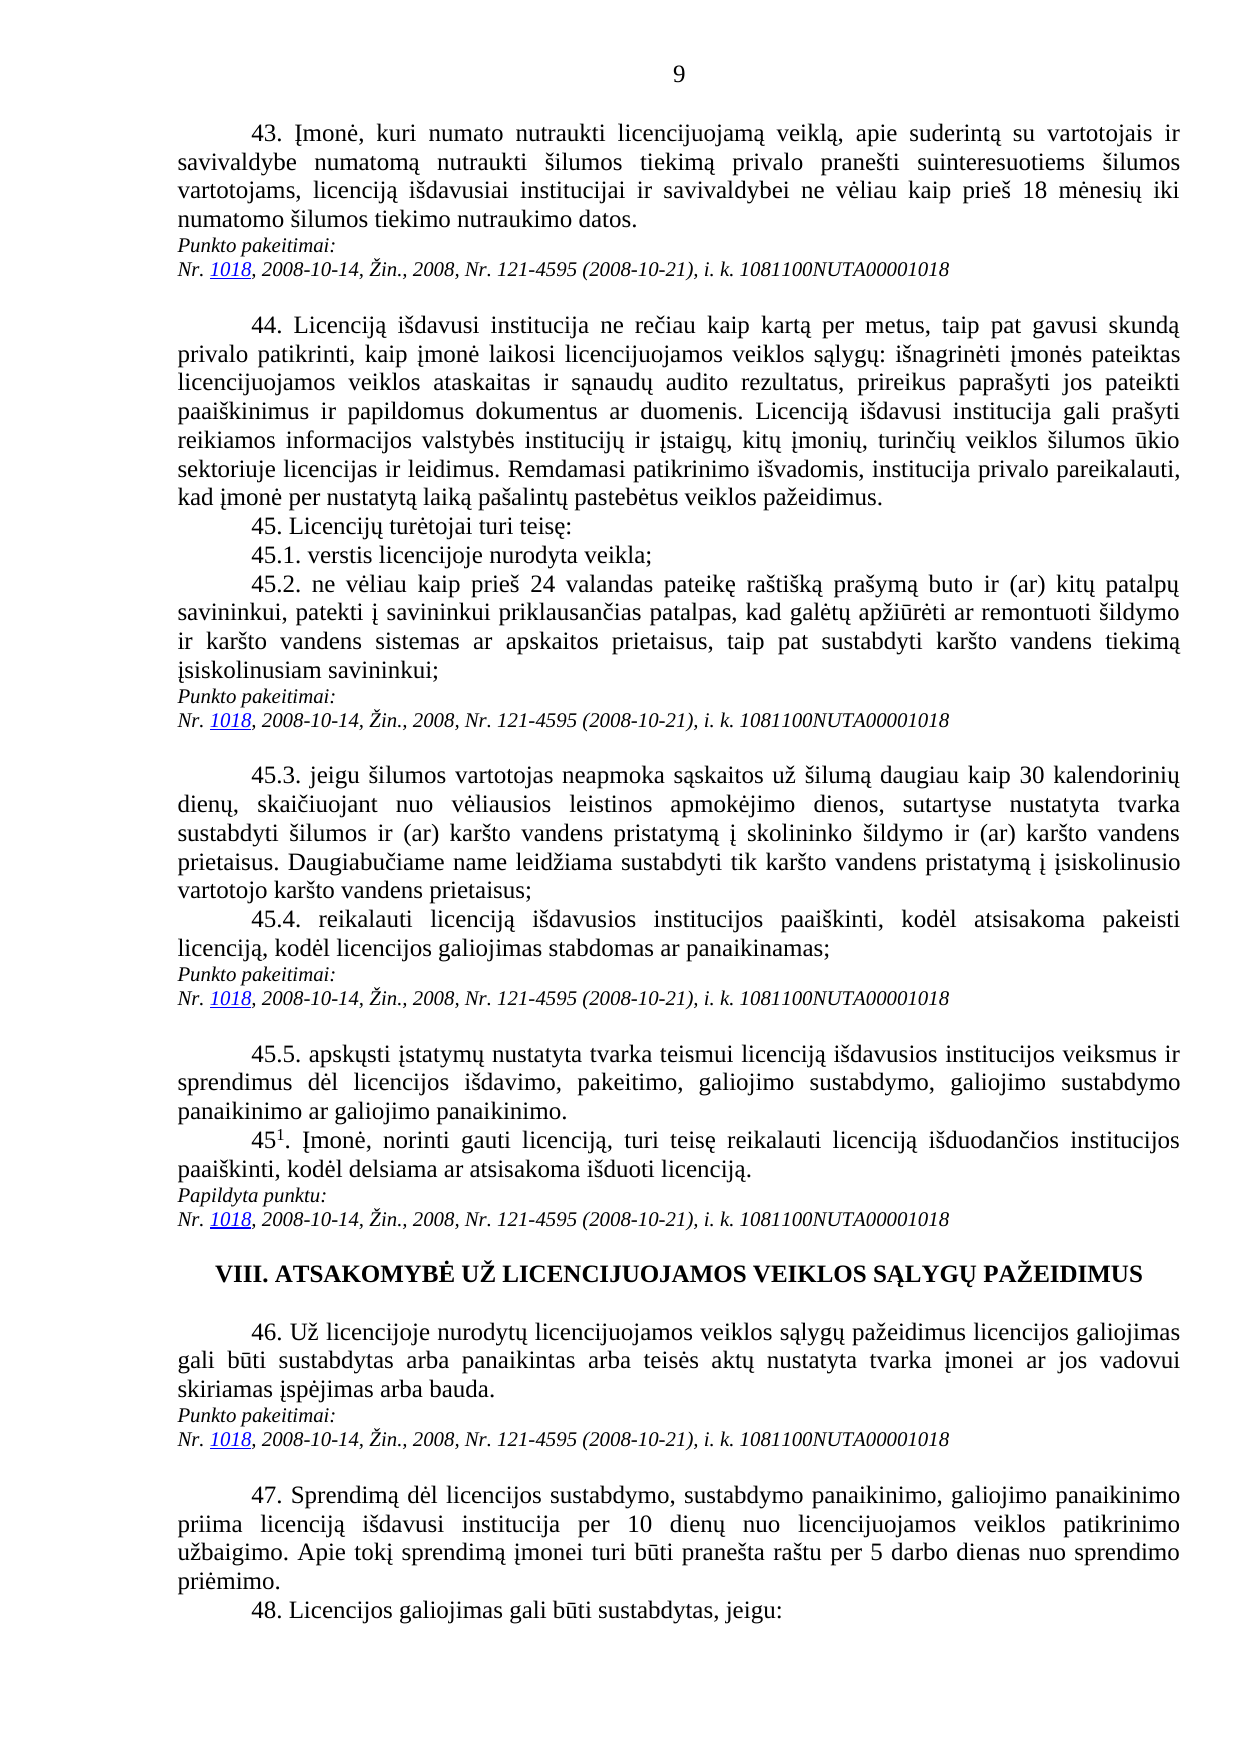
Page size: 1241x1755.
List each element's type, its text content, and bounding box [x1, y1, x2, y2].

text Nr. 1018, 2008-10-14, Žin., 2008, Nr. 121-4595 (2008-10-21), i. k. 1081100NUTA00001018 [177, 1427, 1181, 1451]
text 451. Įmonė, norinti gauti licenciją, turi teisę reikalauti licenciją išduodančios institucijos paaiškinti, kodėl delsiama ar atsisakoma išduoti licenciją. [177, 1125, 1181, 1182]
text 46. Už licencijoje nurodytų licencijuojamos veiklos sąlygų pažeidimus licencijos galiojimas gali būti sustabdytas arba panaikintas arba teisės aktų nustatyta tvarka įmonei ar jos vadovui skiriamas įspėjimas arba bauda. [177, 1317, 1181, 1403]
text 48. Licencijos galiojimas gali būti sustabdytas, jeigu: [177, 1595, 1181, 1624]
text Nr. 1018, 2008-10-14, Žin., 2008, Nr. 121-4595 (2008-10-21), i. k. 1081100NUTA00001018 [177, 708, 1181, 732]
text 45.5. apskųsti įstatymų nustatyta tvarka teismui licenciją išdavusios institucijos veiksmus ir sprendimus dėl licencijos išdavimo, pakeitimo, galiojimo sustabdymo, galiojimo sustabdymo panaikinimo ar galiojimo panaikinimo. [177, 1039, 1181, 1125]
text 45. Licencijų turėtojai turi teisę: [177, 511, 1181, 540]
text Punkto pakeitimai: [177, 962, 1181, 986]
text Papildyta punktu: [177, 1182, 1181, 1207]
text 45.1. verstis licencijoje nurodyta veikla; [177, 540, 1181, 569]
text 43. Įmonė, kuri numato nutraukti licencijuojamą veiklą, apie suderintą su vartotojais ir savivaldybe numatomą nutraukti šilumos tiekimą privalo pranešti suinteresuotiems šilumos vartotojams, licenciją išdavusiai institucijai ir savivaldybei ne vėliau kaip prieš 18 mėnesių iki numatomo šilumos tiekimo nutraukimo datos. [177, 118, 1181, 233]
text 44. Licenciją išdavusi institucija ne rečiau kaip kartą per metus, taip pat gavusi skundą privalo patikrinti, kaip įmonė laikosi licencijuojamos veiklos sąlygų: išnagrinėti įmonės pateiktas licencijuojamos veiklos ataskaitas ir sąnaudų audito rezultatus, prireikus paprašyti jos pateikti paaiškinimus ir papildomus dokumentus ar duomenis. Licenciją išdavusi institucija gali prašyti reikiamos informacijos valstybės institucijų ir įstaigų, kitų įmonių, turinčių veiklos šilumos ūkio sektoriuje licencijas ir leidimus. Remdamasi patikrinimo išvadomis, institucija privalo pareikalauti, kad įmonė per nustatytą laiką pašalintų pastebėtus veiklos pažeidimus. [177, 310, 1181, 511]
text Nr. 1018, 2008-10-14, Žin., 2008, Nr. 121-4595 (2008-10-21), i. k. 1081100NUTA00001018 [177, 986, 1181, 1010]
text Punkto pakeitimai: [177, 233, 1181, 257]
text 45.4. reikalauti licenciją išdavusios institucijos paaiškinti, kodėl atsisakoma pakeisti licenciją, kodėl licencijos galiojimas stabdomas ar panaikinamas; [177, 904, 1181, 962]
text Punkto pakeitimai: [177, 684, 1181, 708]
text 45.2. ne vėliau kaip prieš 24 valandas pateikę raštišką prašymą buto ir (ar) kitų patalpų savininkui, patekti į savininkui priklausančias patalpas, kad galėtų apžiūrėti ar remontuoti šildymo ir karšto vandens sistemas ar apskaitos prietaisus, taip pat sustabdyti karšto vandens tiekimą įsiskolinusiam savininkui; [177, 569, 1181, 684]
text 45.3. jeigu šilumos vartotojas neapmoka sąskaitos už šilumą daugiau kaip 30 kalendorinių dienų, skaičiuojant nuo vėliausios leistinos apmokėjimo dienos, sutartyse nustatyta tvarka sustabdyti šilumos ir (ar) karšto vandens pristatymą į skolininko šildymo ir (ar) karšto vandens prietaisus. Daugiabučiame name leidžiama sustabdyti tik karšto vandens pristatymą į įsiskolinusio vartotojo karšto vandens prietaisus; [177, 761, 1181, 904]
text Nr. 1018, 2008-10-14, Žin., 2008, Nr. 121-4595 (2008-10-21), i. k. 1081100NUTA00001018 [177, 257, 1181, 281]
text Punkto pakeitimai: [177, 1403, 1181, 1427]
text Nr. 1018, 2008-10-14, Žin., 2008, Nr. 121-4595 (2008-10-21), i. k. 1081100NUTA00001018 [177, 1207, 1181, 1231]
text VIII. ATSAKOMYBĖ UŽ LICENCIJUOJAMOS VEIKLOS SĄLYGŲ PAŽEIDIMUS [177, 1259, 1181, 1288]
text 47. Sprendimą dėl licencijos sustabdymo, sustabdymo panaikinimo, galiojimo panaikinimo priima licenciją išdavusi institucija per 10 dienų nuo licencijuojamos veiklos patikrinimo užbaigimo. Apie tokį sprendimą įmonei turi būti pranešta raštu per 5 darbo dienas nuo sprendimo priėmimo. [177, 1480, 1181, 1595]
